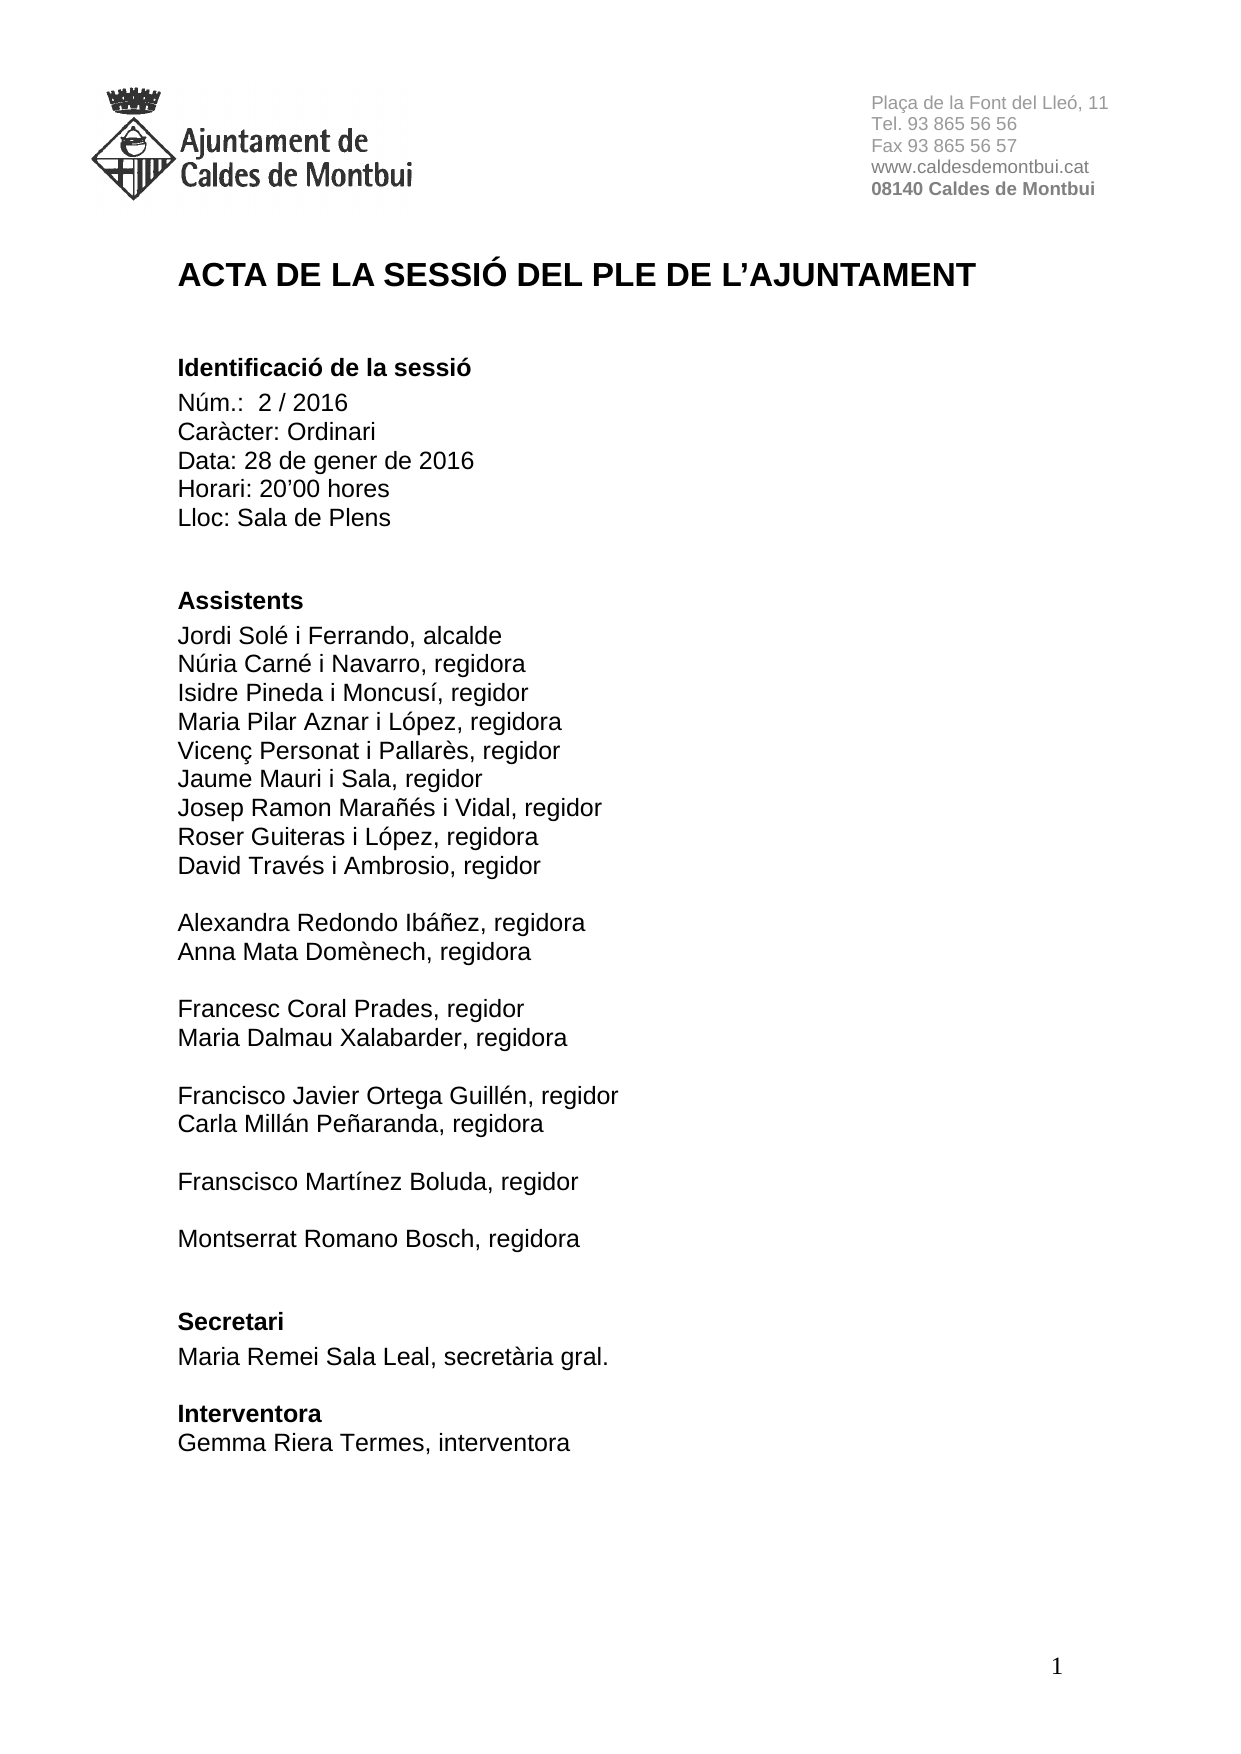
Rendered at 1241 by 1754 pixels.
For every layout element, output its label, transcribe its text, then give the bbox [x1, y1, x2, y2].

text Montserrat Romano Bosch, regidora [177, 1224, 1063, 1253]
list Horari: 20’00 hores [177, 474, 1063, 503]
text Franscisco Martínez Boluda, regidor [177, 1167, 1063, 1196]
text David Través i Ambrosio, regidor [177, 851, 1063, 879]
text Maria Dalmau Xalabarder, regidora [177, 1023, 1063, 1052]
text Roser Guiteras i López, regidora [177, 822, 1063, 851]
text Jordi Solé i Ferrando, alcalde [177, 621, 1063, 649]
subtitle Identificació de la sessió [177, 353, 1063, 382]
text Jaume Mauri i Sala, regidor [177, 764, 1063, 793]
text Josep Ramon Marañés i Vidal, regidor [177, 793, 1063, 822]
text Interventora [177, 1399, 1063, 1428]
list Núm.: 2 / 2016 [177, 388, 1063, 417]
text Maria Pilar Aznar i López, regidora [177, 707, 1063, 736]
text Núria Carné i Navarro, regidora [177, 649, 1063, 678]
text Gemma Riera Termes, interventora [177, 1428, 1063, 1457]
list Caràcter: Ordinari [177, 417, 1063, 446]
text Isidre Pineda i Moncusí, regidor [177, 678, 1063, 707]
subtitle Secretari [177, 1307, 1063, 1336]
text Vicenç Personat i Pallarès, regidor [177, 736, 1063, 764]
subtitle ACTA DE LA SESSIÓ DEL PLE DE L’AJUNTAMENT [177, 255, 1063, 293]
text Anna Mata Domènech, regidora [177, 937, 1063, 966]
text Maria Remei Sala Leal, secretària gral. [177, 1342, 1063, 1371]
list Data: 28 de gener de 2016 [177, 446, 1063, 474]
list Lloc: Sala de Plens [177, 503, 1063, 532]
subtitle Assistents [177, 586, 1063, 614]
text Francesc Coral Prades, regidor [177, 994, 1063, 1023]
text Alexandra Redondo Ibáñez, regidora [177, 908, 1063, 937]
text Carla Millán Peñaranda, regidora [177, 1109, 1063, 1138]
text Francisco Javier Ortega Guillén, regidor [177, 1081, 1063, 1109]
